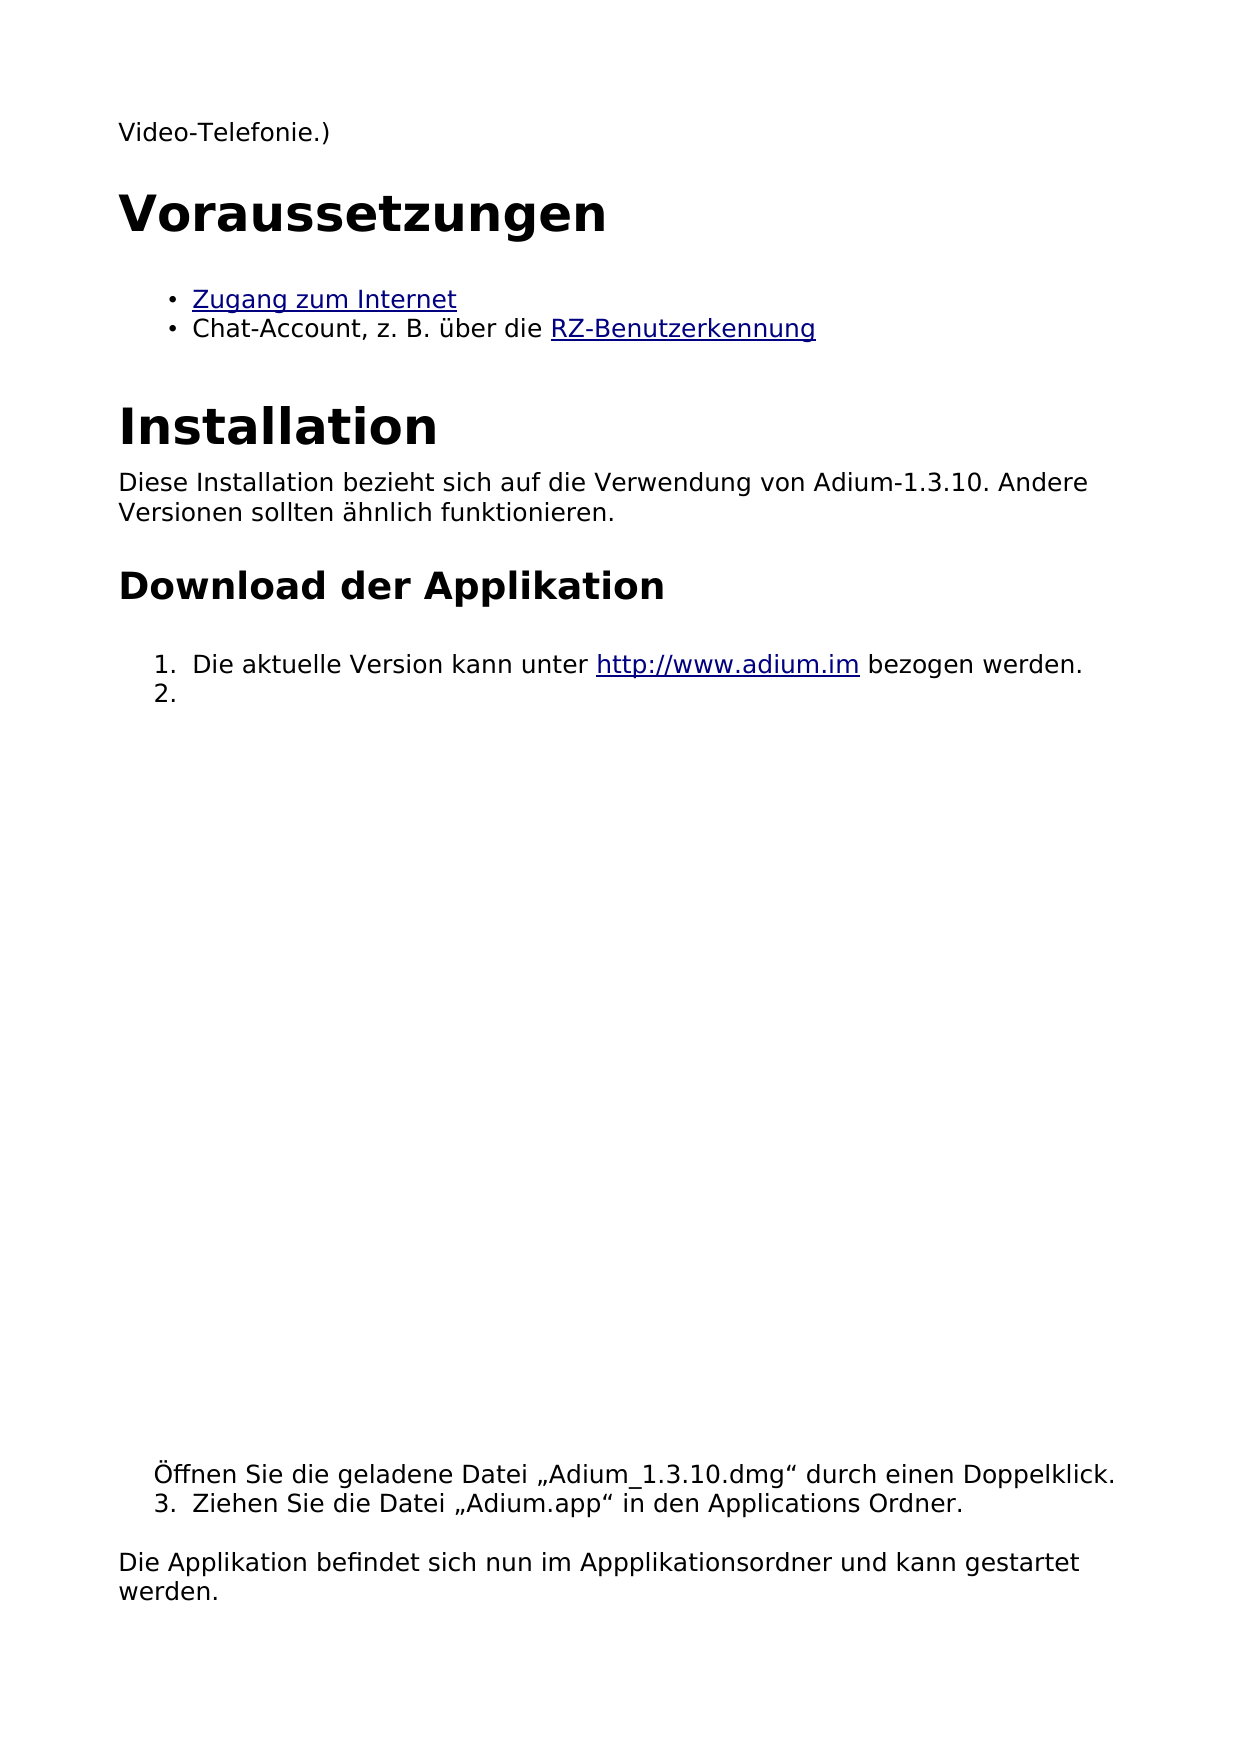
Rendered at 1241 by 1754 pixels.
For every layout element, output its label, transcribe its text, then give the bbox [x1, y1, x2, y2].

subtitle Installation [118, 398, 1122, 456]
subtitle Voraussetzungen [118, 185, 1122, 243]
list Chat-Account, z. B. über die RZ-Benutzerkennung [177, 314, 1122, 343]
list Die aktuelle Version kann unter http://www.adium.im bezogen werden. [177, 650, 1122, 679]
subtitle Download der Applikation [118, 564, 1122, 608]
list Ziehen Sie die Datei „Adium.app“ in den Applications Ordner. [177, 1489, 1122, 1519]
text Die Applikation befindet sich nun im Appplikationsordner und kann gestartet werden. [118, 1548, 1122, 1607]
list Öffnen Sie die geladene Datei „Adium_1.3.10.dmg“ durch einen Doppelklick. [177, 679, 1122, 1489]
text Video-Telefonie.) [118, 118, 1122, 147]
text Diese Installation bezieht sich auf die Verwendung von Adium-1.3.10. Andere Versionen sollten ähnlich funktionieren. [118, 468, 1122, 527]
list Zugang zum Internet [177, 285, 1122, 314]
